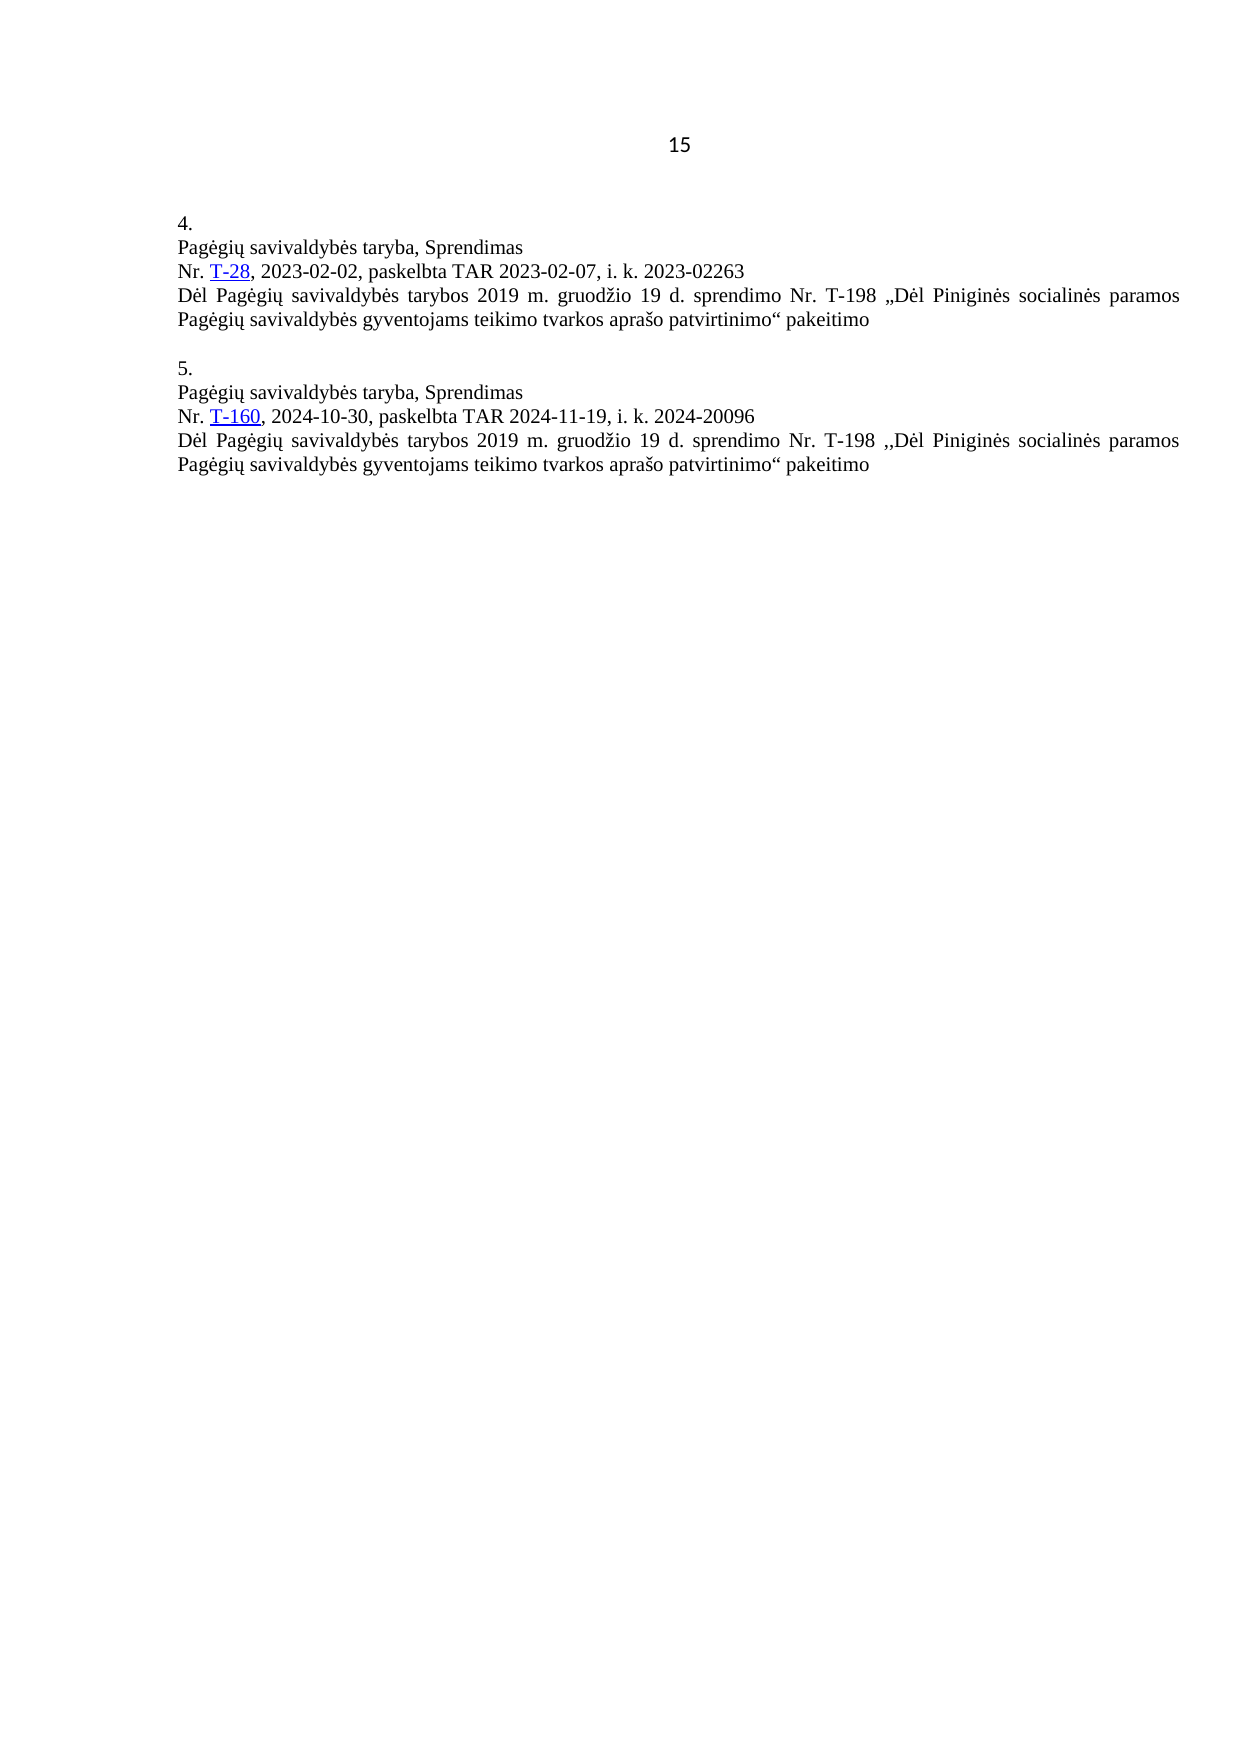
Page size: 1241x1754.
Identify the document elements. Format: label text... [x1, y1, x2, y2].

text Pagėgių savivaldybės taryba, Sprendimas [177, 235, 1181, 259]
text 5. [177, 356, 1181, 379]
text Nr. T-160, 2024-10-30, paskelbta TAR 2024-11-19, i. k. 2024-20096 [177, 404, 1181, 428]
text Dėl Pagėgių savivaldybės tarybos 2019 m. gruodžio 19 d. sprendimo Nr. T-198 ,,Dėl Piniginės socialinės paramos Pagėgių savivaldybės gyventojams teikimo tvarkos aprašo patvirtinimo“ pakeitimo [177, 428, 1181, 476]
text 4. [177, 211, 1181, 235]
text Pagėgių savivaldybės taryba, Sprendimas [177, 379, 1181, 404]
text Dėl Pagėgių savivaldybės tarybos 2019 m. gruodžio 19 d. sprendimo Nr. T-198 „Dėl Piniginės socialinės paramos Pagėgių savivaldybės gyventojams teikimo tvarkos aprašo patvirtinimo“ pakeitimo [177, 283, 1181, 331]
text Nr. T-28, 2023-02-02, paskelbta TAR 2023-02-07, i. k. 2023-02263 [177, 259, 1181, 283]
